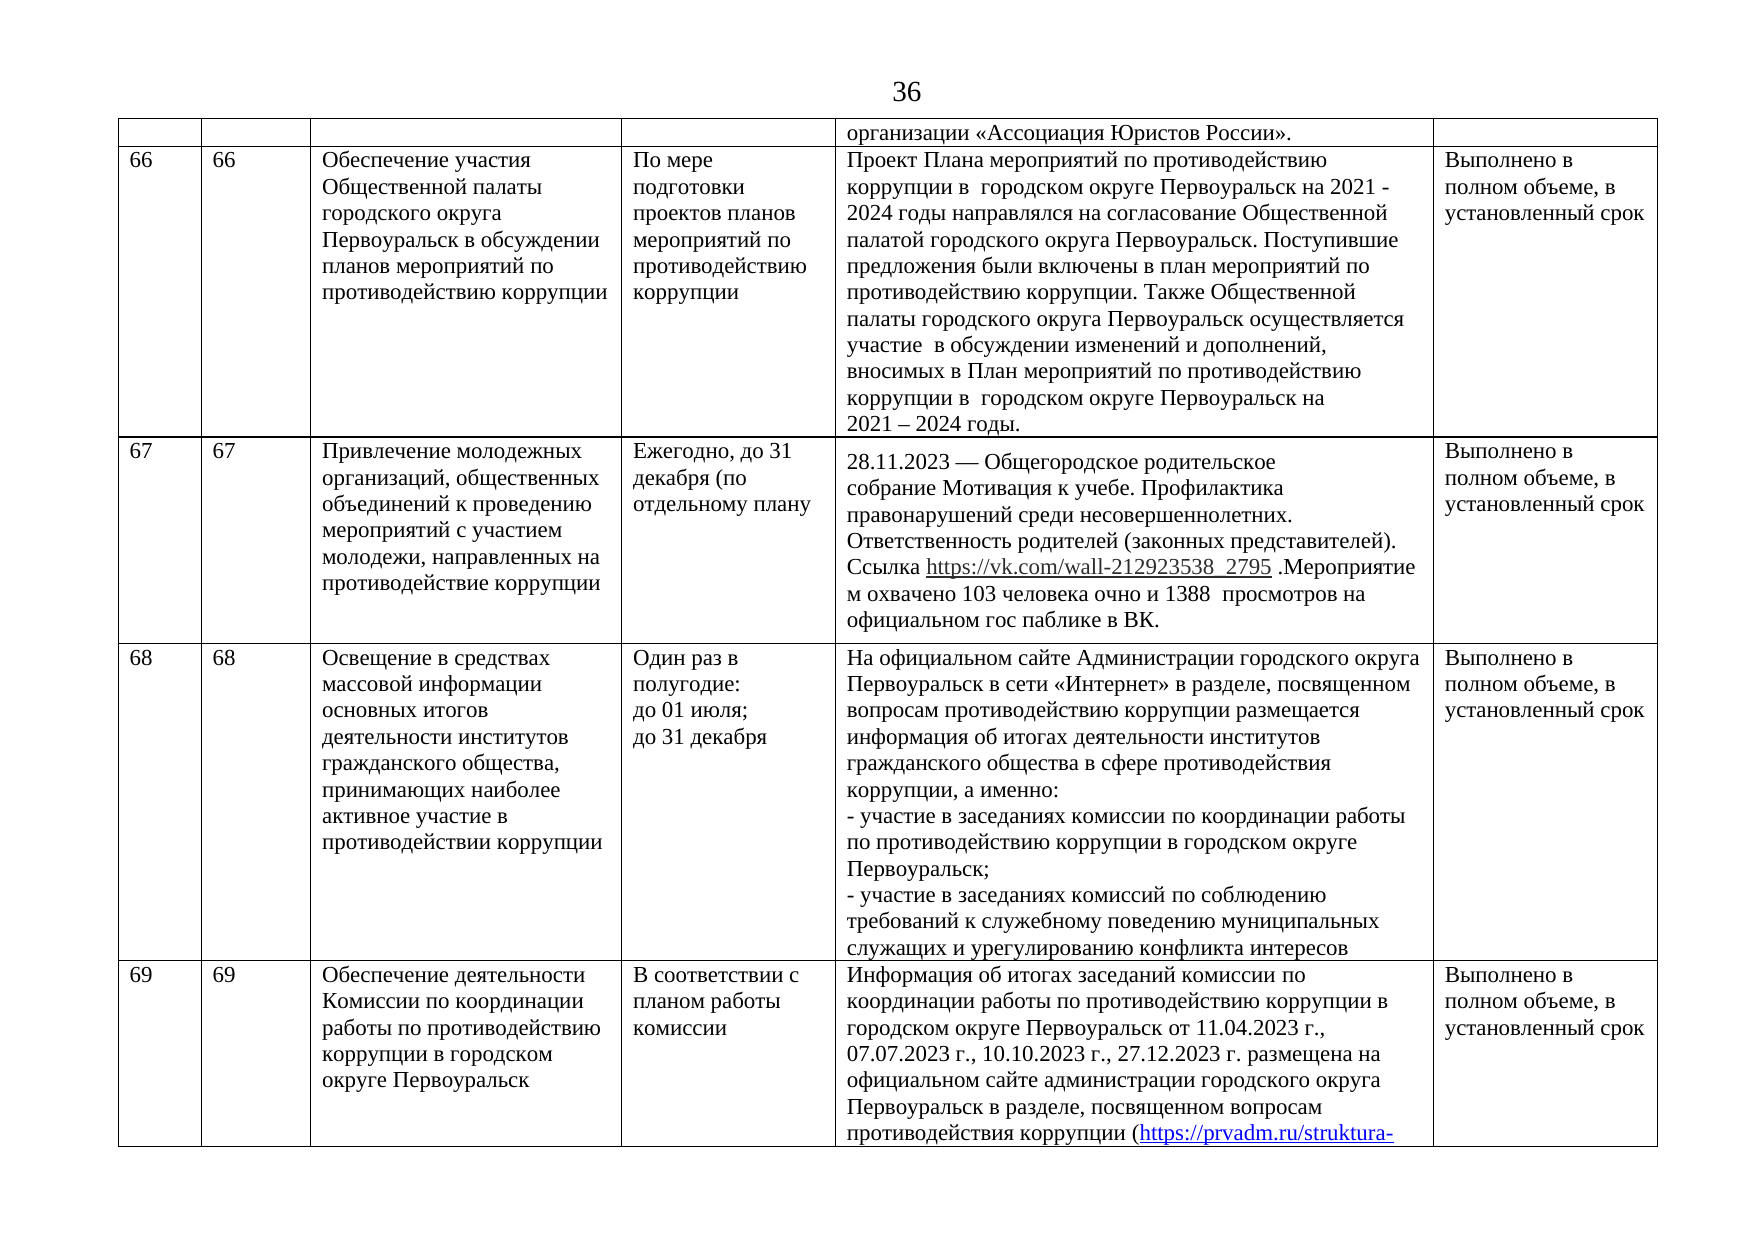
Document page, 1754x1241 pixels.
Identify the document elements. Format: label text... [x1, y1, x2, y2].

table_cell [1658, 146, 1663, 436]
table_cell организации «Ассоциация Юристов России». [836, 119, 1433, 146]
table_cell 28.11.2023 — Общегородское родительское собрание Мотивация к учебе. Профилактика правонарушений среди несовершеннолетних. Ответственность родителей (законных представителей). Ссылка https://vk.com/wall-212923538_2795 .Мероприятием охвачено 103 человека очно и 1388 просмотров на официальном гос паблике в ВК. [836, 438, 1433, 643]
table_cell Обеспечение участия Общественной палаты городского округа Первоуральск в обсуждении планов мероприятий по противодействию коррупции [311, 147, 621, 436]
table_cell Обеспечение деятельности Комиссии по координации работы по противодействию коррупции в городском округе Первоуральск [311, 961, 621, 1146]
table_cell 69 [119, 961, 201, 1146]
table_cell Информация об итогах заседаний комиссии по координации работы по противодействию коррупции в городском округе Первоуральск от 11.04.2023 г., 07.07.2023 г., 10.10.2023 г., 27.12.2023 г. размещена на официальном сайте администрации городского округа Первоуральск в разделе, посвященном вопросам противодействия коррупции (https://prvadm.ru/struktura- [836, 961, 1433, 1146]
table_cell На официальном сайте Администрации городского округа Первоуральск в сети «Интернет» в разделе, посвященном вопросам противодействию коррупции размещается информация об итогах деятельности институтов гражданского общества в сфере противодействия коррупции, а именно: - участие в заседаниях комиссии по координации работы по противодействию коррупции в городском округе Первоуральск; - участие в заседаниях комиссий по соблюдению требований к служебному поведению муниципальных служащих и урегулированию конфликта интересов [836, 644, 1433, 960]
table_cell 69 [202, 961, 310, 1146]
table_cell [1658, 436, 1663, 643]
table_cell [311, 119, 621, 146]
table_cell 66 [202, 147, 310, 436]
table_cell 68 [119, 644, 201, 960]
table_cell [622, 119, 835, 146]
table_cell [1658, 960, 1663, 1146]
table_cell Проект Плана мероприятий по противодействию коррупции в городском округе Первоуральск на 2021 - 2024 годы направлялся на согласование Общественной палатой городского округа Первоуральск. Поступившие предложения были включены в план мероприятий по противодействию коррупции. Также Общественной палаты городского округа Первоуральск осуществляется участие в обсуждении изменений и дополнений, вносимых в План мероприятий по противодействию коррупции в городском округе Первоуральск на 2021 – 2024 годы. [836, 147, 1433, 436]
table_cell Выполнено в полном объеме, в установленный срок [1434, 961, 1657, 1146]
table_cell Выполнено в полном объеме, в установленный срок [1434, 147, 1657, 436]
table_cell [1658, 643, 1663, 960]
table_cell Освещение в средствах массовой информации основных итогов деятельности институтов гражданского общества, принимающих наиболее активное участие в противодействии коррупции [311, 644, 621, 960]
table_cell 68 [202, 644, 310, 960]
table_cell Выполнено в полном объеме, в установленный срок [1434, 644, 1657, 960]
table_cell По мере подготовки проектов планов мероприятий по противодействию коррупции [622, 147, 835, 436]
table_cell Ежегодно, до 31 декабря (по отдельному плану [622, 438, 835, 643]
table_cell 66 [119, 147, 201, 436]
table_cell [1658, 118, 1663, 146]
table_cell Привлечение молодежных организаций, общественных объединений к проведению мероприятий с участием молодежи, направленных на противодействие коррупции [311, 438, 621, 643]
table_cell В соответствии с планом работы комиссии [622, 961, 835, 1146]
table_cell Один раз в полугодие: до 01 июля; до 31 декабря [622, 644, 835, 960]
table_cell [202, 119, 310, 146]
table_cell Выполнено в полном объеме, в установленный срок [1434, 438, 1657, 643]
table_cell [119, 119, 201, 146]
table_cell 67 [202, 438, 310, 643]
table_cell 67 [119, 438, 201, 643]
table_cell [1434, 119, 1657, 146]
